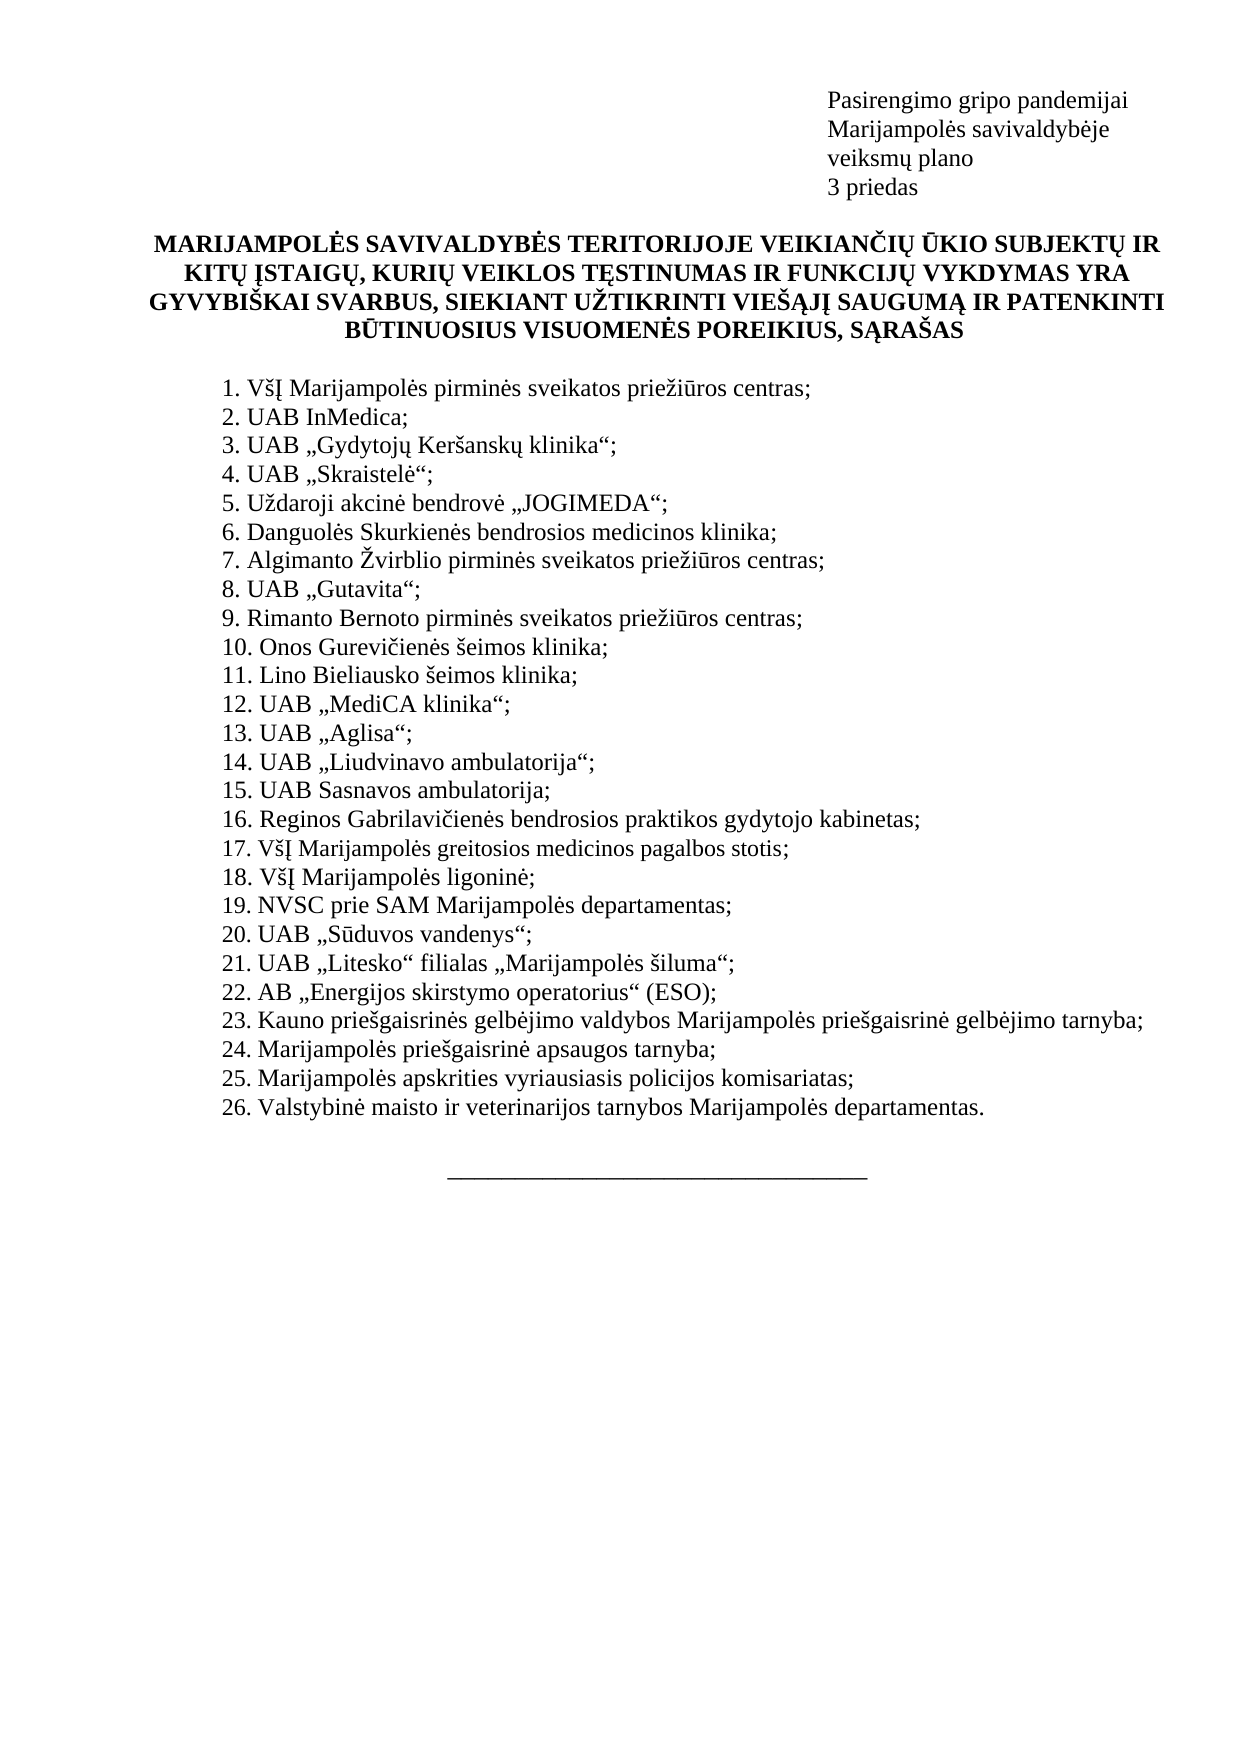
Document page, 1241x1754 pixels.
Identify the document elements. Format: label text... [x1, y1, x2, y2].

text 6. Danguolės Skurkienės bendrosios medicinos klinika; [148, 517, 1167, 545]
text 17. VšĮ Marijampolės greitosios medicinos pagalbos stotis; [148, 833, 1167, 862]
text 7. Algimanto Žvirblio pirminės sveikatos priežiūros centras; [148, 545, 1167, 574]
text 14. UAB „Liudvinavo ambulatorija“; [148, 747, 1167, 775]
text 18. VšĮ Marijampolės ligoninė; [148, 862, 1167, 890]
text 3 priedas [148, 172, 1167, 200]
text 22. AB „Energijos skirstymo operatorius“ (ESO); [148, 977, 1167, 1005]
text _______________________________ [148, 1152, 1167, 1183]
text 3. UAB „Gydytojų Keršanskų klinika“; [148, 430, 1167, 459]
text 24. Marijampolės priešgaisrinė apsaugos tarnyba; [148, 1034, 1167, 1063]
text 4. UAB „Skraistelė“; [148, 459, 1167, 488]
text 5. Uždaroji akcinė bendrovė „JOGIMEDA“; [148, 488, 1167, 517]
text 19. NVSC prie SAM Marijampolės departamentas; [148, 890, 1167, 919]
text MARIJAMPOLĖS SAVIVALDYBĖS TERITORIJOJE VEIKIANČIŲ ŪKIO SUBJEKTŲ IR KITŲ ĮSTAIGŲ, KURIŲ VEIKLOS TĘSTINUMAS IR FUNKCIJŲ VYKDYMAS YRA GYVYBIŠKAI SVARBUS, SIEKIANT UŽTIKRINTI VIEŠĄJĮ SAUGUMĄ IR PATENKINTI BŪTINUOSIUS VISUOMENĖS POREIKIUS, SĄRAŠAS [148, 229, 1167, 344]
text 21. UAB „Litesko“ filialas „Marijampolės šiluma“; [148, 948, 1167, 977]
text 1. VšĮ Marijampolės pirminės sveikatos priežiūros centras; [148, 373, 1167, 402]
text 23. Kauno priešgaisrinės gelbėjimo valdybos Marijampolės priešgaisrinė gelbėjimo tarnyba; [148, 1005, 1167, 1034]
text 20. UAB „Sūduvos vandenys“; [148, 919, 1167, 948]
text 2. UAB InMedica; [148, 402, 1167, 430]
text Marijampolės savivaldybėje [148, 114, 1167, 143]
text 26. Valstybinė maisto ir veterinarijos tarnybos Marijampolės departamentas. [148, 1092, 1167, 1120]
text 13. UAB „Aglisa“; [148, 718, 1167, 747]
text 25. Marijampolės apskrities vyriausiasis policijos komisariatas; [148, 1063, 1167, 1092]
text 15. UAB Sasnavos ambulatorija; [148, 775, 1167, 804]
text 11. Lino Bieliausko šeimos klinika; [148, 660, 1167, 689]
text 9. Rimanto Bernoto pirminės sveikatos priežiūros centras; [148, 603, 1167, 632]
text 16. Reginos Gabrilavičienės bendrosios praktikos gydytojo kabinetas; [148, 804, 1167, 833]
text 12. UAB „MediCA klinika“; [148, 689, 1167, 718]
text Pasirengimo gripo pandemijai [148, 85, 1167, 114]
text 8. UAB „Gutavita“; [148, 574, 1167, 603]
text veiksmų plano [148, 143, 1167, 172]
text 10. Onos Gurevičienės šeimos klinika; [148, 632, 1167, 660]
